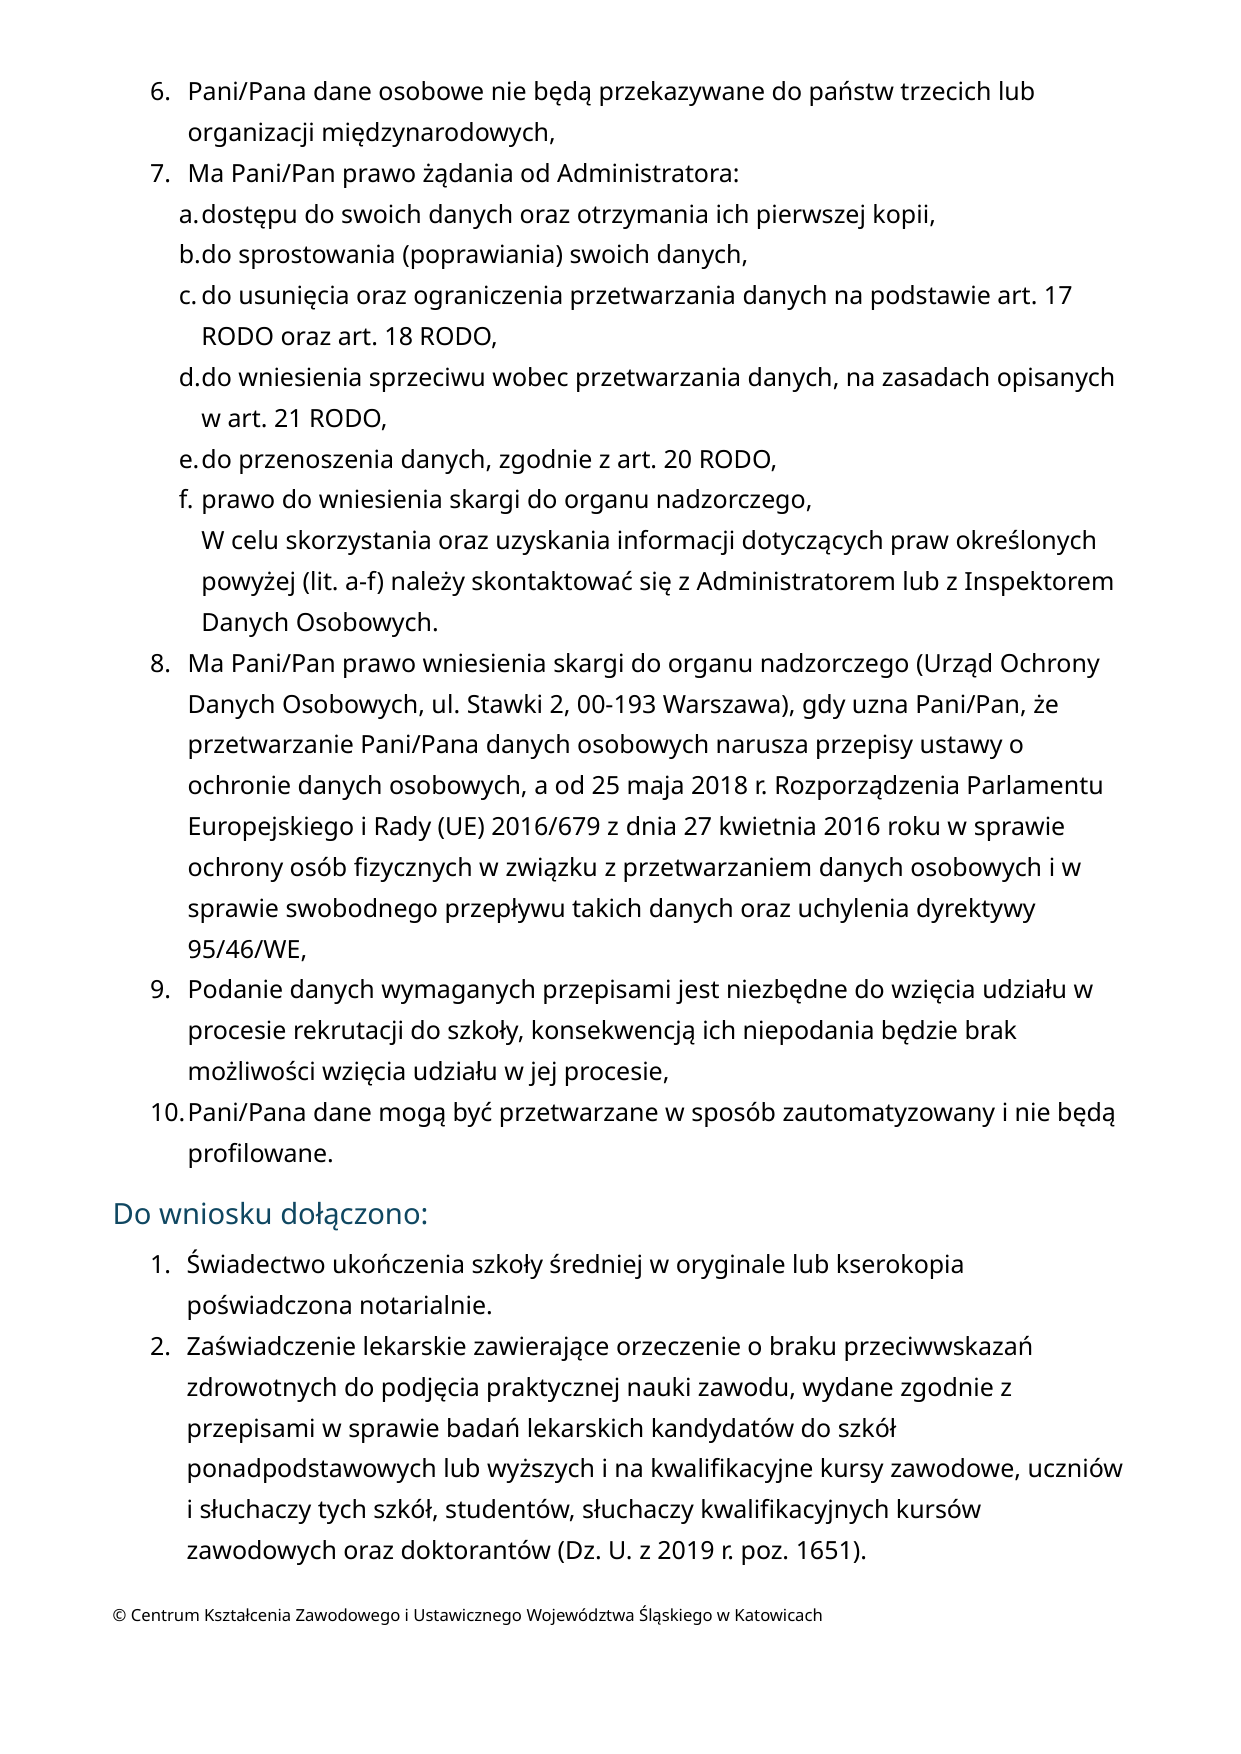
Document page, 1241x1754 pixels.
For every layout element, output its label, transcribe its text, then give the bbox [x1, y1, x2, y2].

list Pani/Pana dane mogą być przetwarzane w sposób zautomatyzowany i nie będą profilowane. [150, 1094, 1128, 1169]
list do przenoszenia danych, zgodnie z art. 20 RODO, [178, 441, 1128, 475]
list do wniesienia sprzeciwu wobec przetwarzania danych, na zasadach opisanych w art. 21 RODO, [178, 359, 1128, 434]
list prawo do wniesienia skargi do organu nadzorczego, W celu skorzystania oraz uzyskania informacji dotyczących praw określonych powyżej (lit. a-f) należy skontaktować się z Administratorem lub z Inspektorem Danych Osobowych. [178, 482, 1128, 639]
list dostępu do swoich danych oraz otrzymania ich pierwszej kopii, [178, 196, 1128, 230]
subtitle Do wniosku dołączono: [112, 1193, 1128, 1233]
list Ma Pani/Pan prawo wniesienia skargi do organu nadzorczego (Urząd Ochrony Danych Osobowych, ul. Stawki 2, 00-193 Warszawa), gdy uzna Pani/Pan, że przetwarzanie Pani/Pana danych osobowych narusza przepisy ustawy o ochronie danych osobowych, a od 25 maja 2018 r. Rozporządzenia Parlamentu Europejskiego i Rady (UE) 2016/679 z dnia 27 kwietnia 2016 roku w sprawie ochrony osób fizycznych w związku z przetwarzaniem danych osobowych i w sprawie swobodnego przepływu takich danych oraz uchylenia dyrektywy 95/46/WE, [150, 645, 1128, 965]
list Świadectwo ukończenia szkoły średniej w oryginale lub kserokopia poświadczona notarialnie. [150, 1247, 1128, 1322]
list do usunięcia oraz ograniczenia przetwarzania danych na podstawie art. 17 RODO oraz art. 18 RODO, [178, 278, 1128, 353]
list Zaświadczenie lekarskie zawierające orzeczenie o braku przeciwwskazań zdrowotnych do podjęcia praktycznej nauki zawodu, wydane zgodnie z przepisami w sprawie badań lekarskich kandydatów do szkół ponadpodstawowych lub wyższych i na kwalifikacyjne kursy zawodowe, uczniów i słuchaczy tych szkół, studentów, słuchaczy kwalifikacyjnych kursów zawodowych oraz doktorantów (Dz. U. z 2019 r. poz. 1651). [150, 1328, 1128, 1567]
list Podanie danych wymaganych przepisami jest niezbędne do wzięcia udziału w procesie rekrutacji do szkoły, konsekwencją ich niepodania będzie brak możliwości wzięcia udziału w jej procesie, [150, 972, 1128, 1088]
list do sprostowania (poprawiania) swoich danych, [178, 237, 1128, 271]
list Pani/Pana dane osobowe nie będą przekazywane do państw trzecich lub organizacji międzynarodowych, [150, 74, 1128, 149]
list Ma Pani/Pan prawo żądania od Administratora: [150, 155, 1128, 189]
